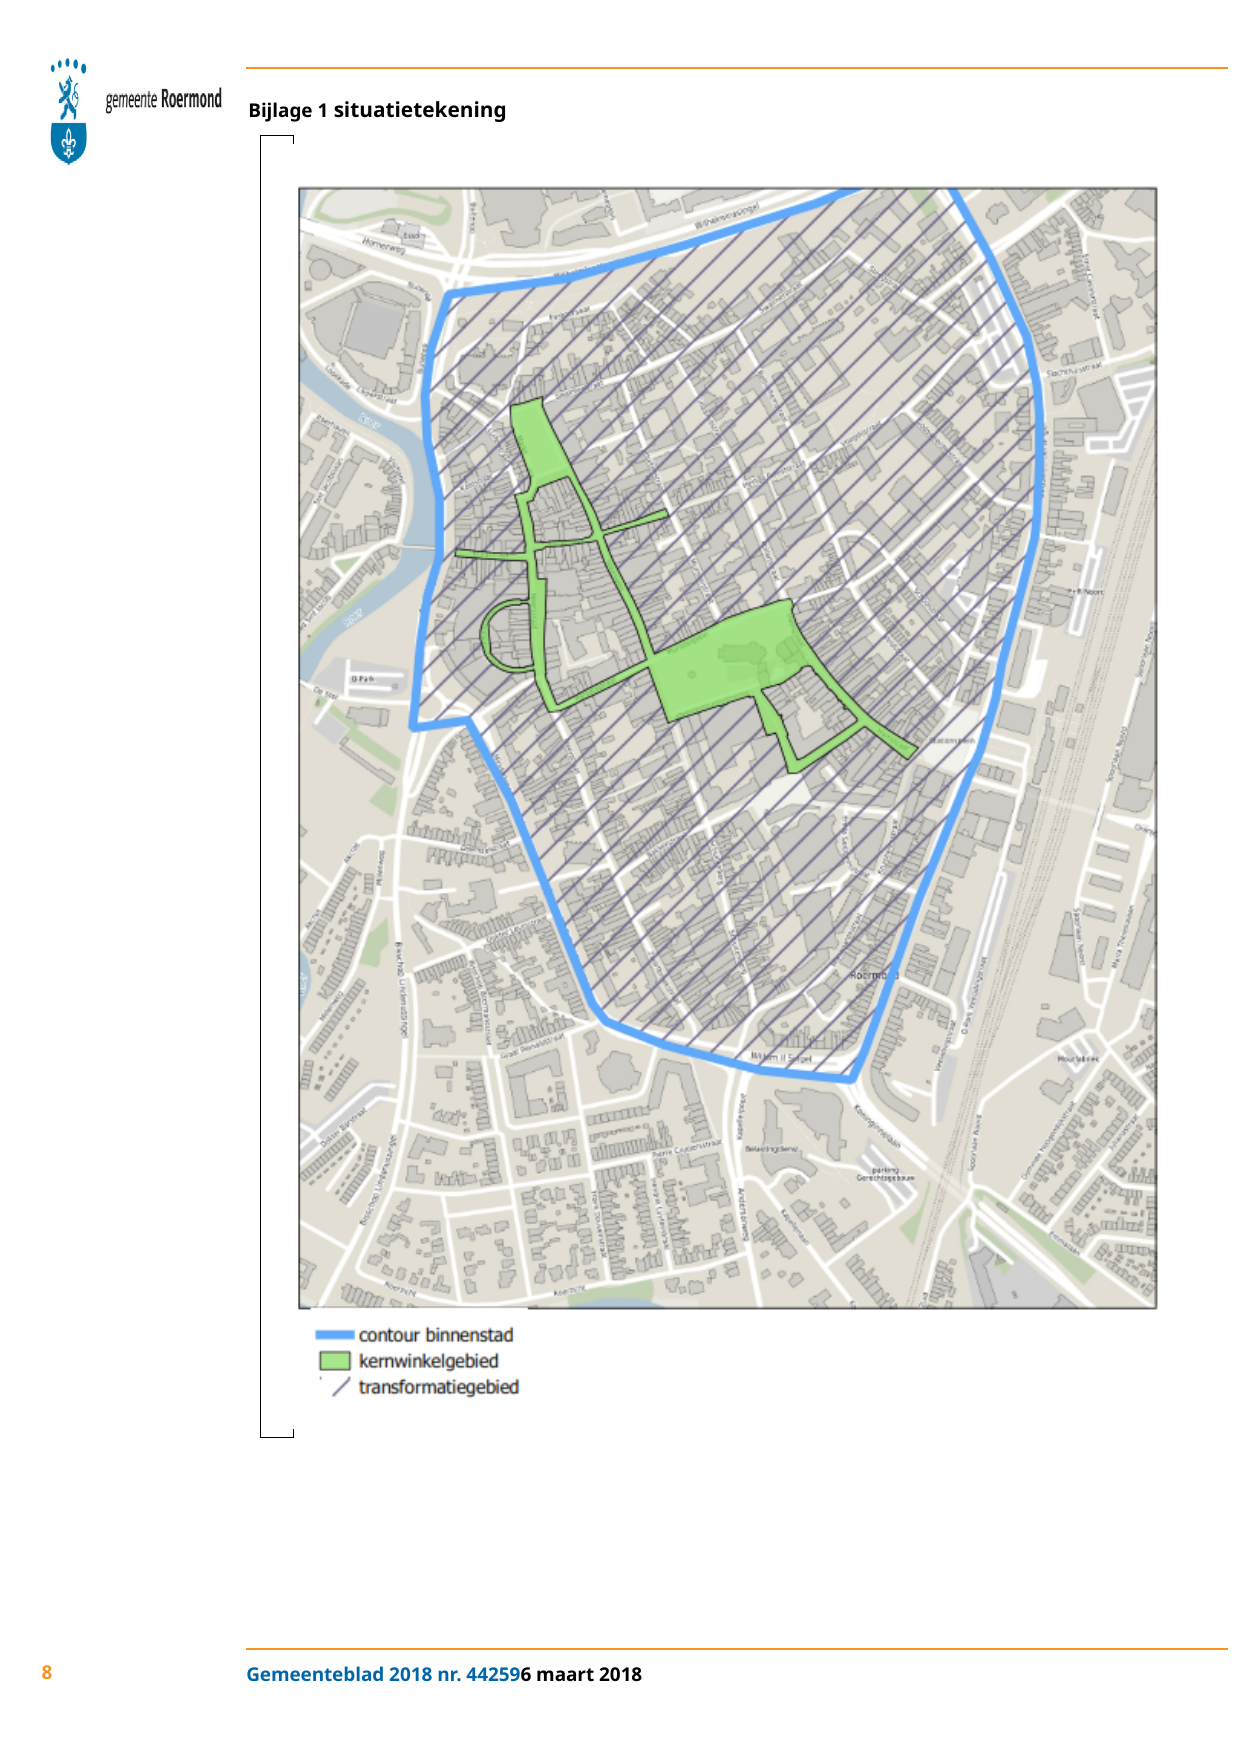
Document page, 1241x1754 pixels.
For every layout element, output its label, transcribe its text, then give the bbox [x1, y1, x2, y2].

picture [41, 47, 231, 172]
picture [268, 144, 1173, 1429]
text Bijlage 1 situatietekening [248, 95, 1152, 123]
